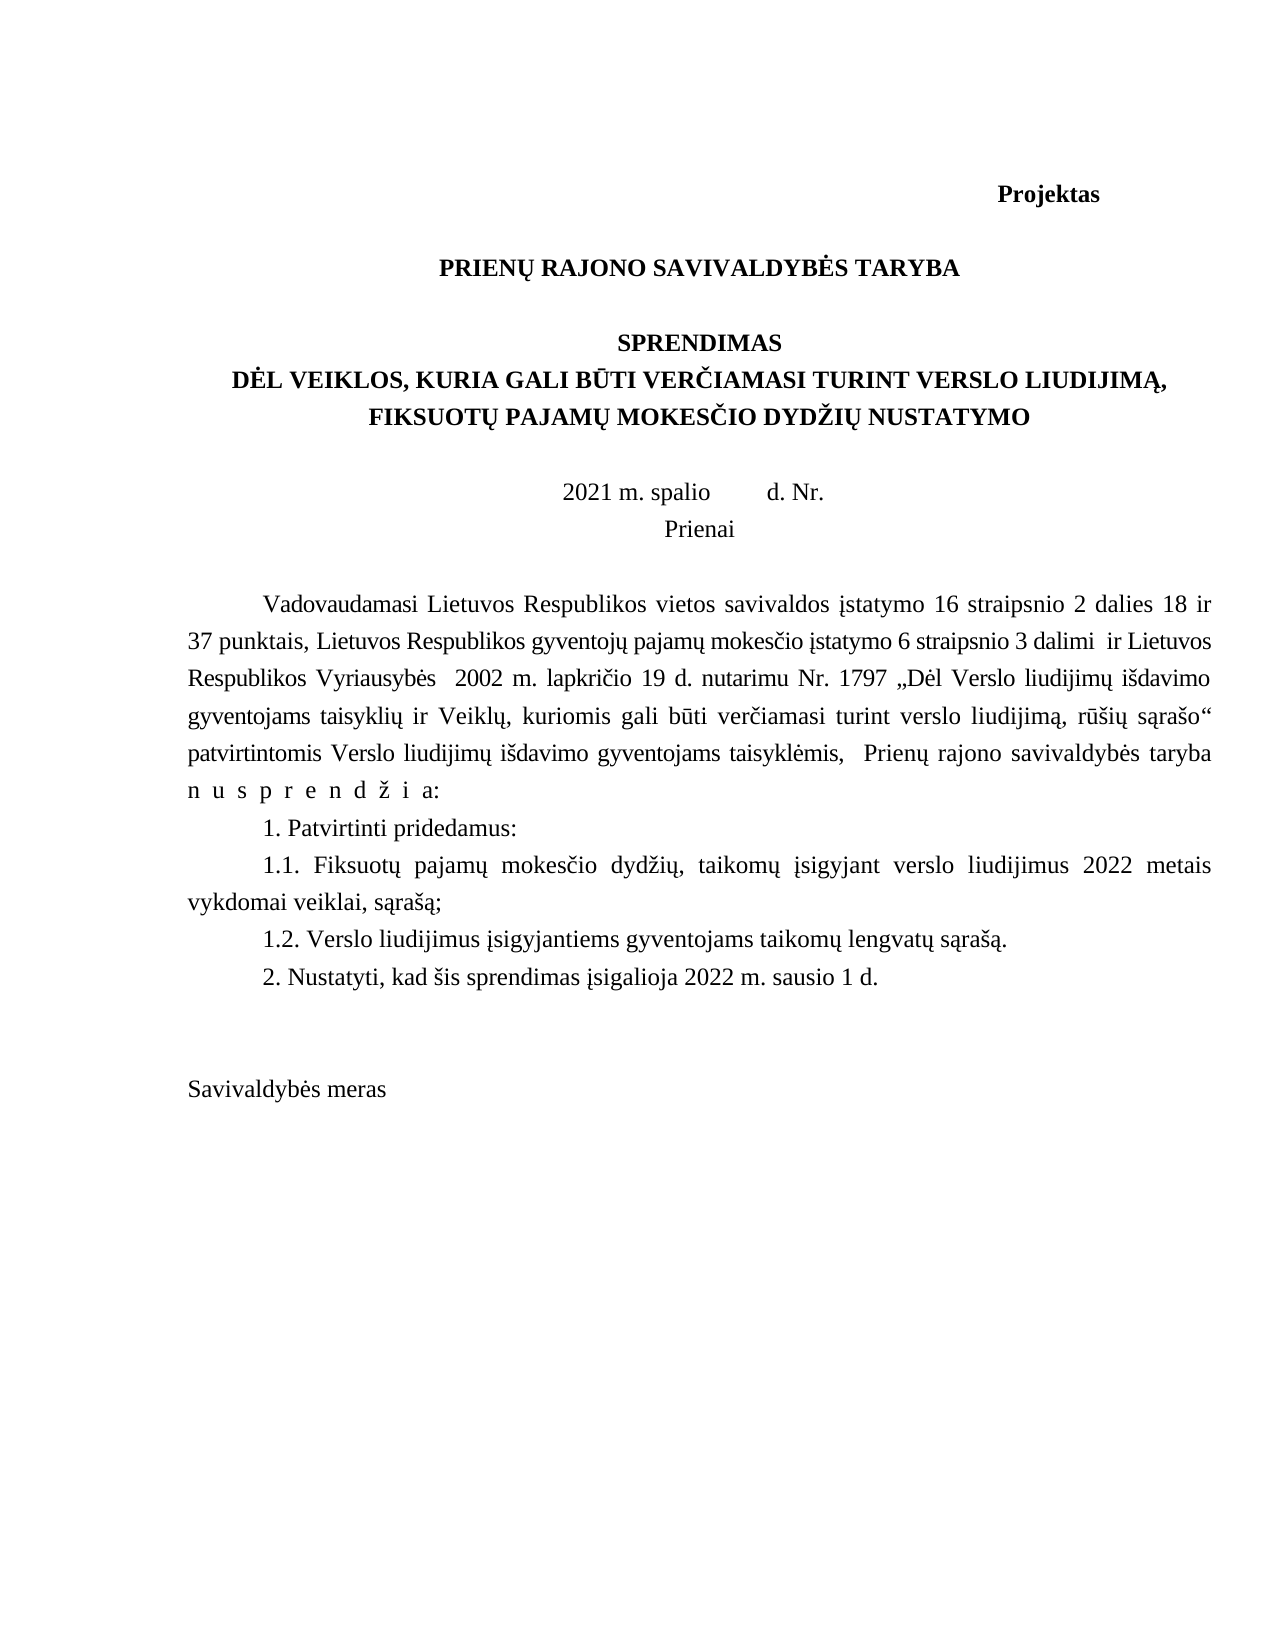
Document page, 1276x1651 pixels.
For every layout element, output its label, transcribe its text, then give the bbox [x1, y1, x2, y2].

text Savivaldybės meras [187, 1074, 1212, 1102]
text 2021 m. spalio d. Nr. [187, 477, 1212, 506]
text 1.2. Verslo liudijimus įsigyjantiems gyventojams taikomų lengvatų sąrašą. [187, 924, 1212, 953]
text DĖL VEIKLOS, KURIA GALI BŪTI VERČIAMASI TURINT VERSLO LIUDIJIMĄ, FIKSUOTŲ PAJAMŲ MOKESČIO DYDŽIŲ NUSTATYMO [187, 365, 1212, 431]
text Prienai [187, 514, 1212, 543]
text SPRENDIMAS [187, 328, 1212, 357]
text Projektas [187, 179, 1212, 207]
text 2. Nustatyti, kad šis sprendimas įsigalioja 2022 m. sausio 1 d. [187, 962, 1212, 991]
text PRIENŲ RAJONO SAVIVALDYBĖS TARYBA [187, 253, 1212, 282]
text 1. Patvirtinti pridedamus: [187, 813, 1212, 841]
text 1.1. Fiksuotų pajamų mokesčio dydžių, taikomų įsigyjant verslo liudijimus 2022 metais vykdomai veiklai, sąrašą; [187, 850, 1212, 916]
text Vadovaudamasi Lietuvos Respublikos vietos savivaldos įstatymo 16 straipsnio 2 dalies 18 ir 37 punktais, Lietuvos Respublikos gyventojų pajamų mokesčio įstatymo 6 straipsnio 3 dalimi ir Lietuvos Respublikos Vyriausybės 2002 m. lapkričio 19 d. nutarimu Nr. 1797 „Dėl Verslo liudijimų išdavimo gyventojams taisyklių ir Veiklų, kuriomis gali būti verčiamasi turint verslo liudijimą, rūšių sąrašo“ patvirtintomis Verslo liudijimų išdavimo gyventojams taisyklėmis, Prienų rajono savivaldybės taryba nusprendžia: [187, 589, 1212, 804]
